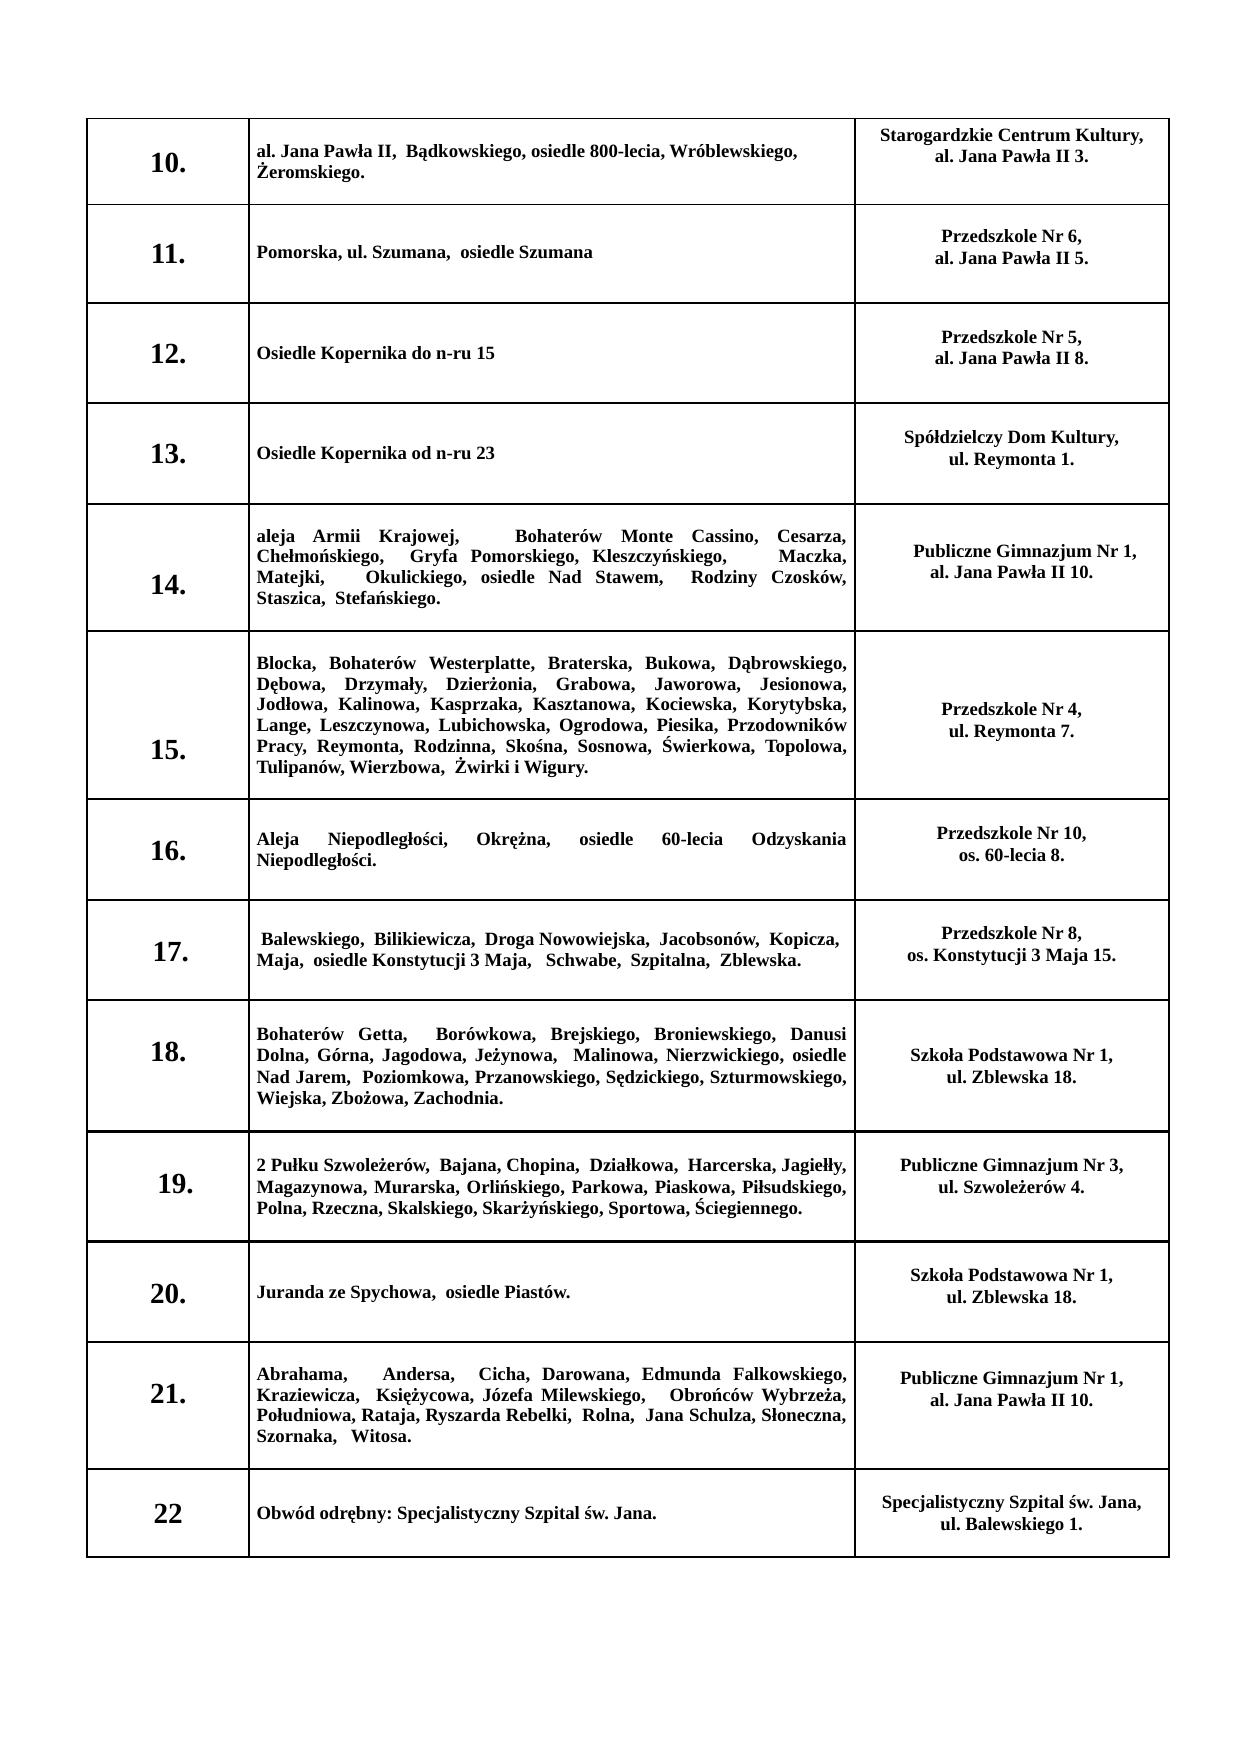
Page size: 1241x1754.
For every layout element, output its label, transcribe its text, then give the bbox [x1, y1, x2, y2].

table_cell Bohaterów Getta, Borówkowa, Brejskiego, Broniewskiego, Danusi Dolna, Górna, Jagodowa, Jeżynowa, Malinowa, Nierzwickiego, osiedle Nad Jarem, Poziomkowa, Przanowskiego, Sędzickiego, Szturmowskiego, Wiejska, Zbożowa, Zachodnia. [250, 1001, 854, 1130]
table_cell 18. [88, 1001, 248, 1130]
table_cell Przedszkole Nr 5, al. Jana Pawła II 8. [856, 304, 1168, 402]
table_cell 17. [88, 901, 248, 999]
table_cell Specjalistyczny Szpital św. Jana, ul. Balewskiego 1. [856, 1470, 1168, 1556]
table_cell Przedszkole Nr 6, al. Jana Pawła II 5. [856, 205, 1168, 302]
table_cell Blocka, Bohaterów Westerplatte, Braterska, Bukowa, Dąbrowskiego, Dębowa, Drzymały, Dzierżonia, Grabowa, Jaworowa, Jesionowa, Jodłowa, Kalinowa, Kasprzaka, Kasztanowa, Kociewska, Korytybska, Lange, Leszczynowa, Lubichowska, Ogrodowa, Piesika, Przodowników Pracy, Reymonta, Rodzinna, Skośna, Sosnowa, Świerkowa, Topolowa, Tulipanów, Wierzbowa, Żwirki i Wigury. [250, 632, 854, 798]
table_cell 11. [88, 205, 248, 302]
table_cell Publiczne Gimnazjum Nr 1, al. Jana Pawła II 10. [856, 505, 1168, 629]
table_cell aleja Armii Krajowej, Bohaterów Monte Cassino, Cesarza, Chełmońskiego, Gryfa Pomorskiego, Kleszczyńskiego, Maczka, Matejki, Okulickiego, osiedle Nad Stawem, Rodziny Czosków, Staszica, Stefańskiego. [250, 505, 854, 629]
table_cell 13. [88, 404, 248, 502]
table_cell Balewskiego, Bilikiewicza, Droga Nowowiejska, Jacobsonów, Kopicza, Maja, osiedle Konstytucji 3 Maja, Schwabe, Szpitalna, Zblewska. [250, 901, 854, 999]
table_cell Przedszkole Nr 8, os. Konstytucji 3 Maja 15. [856, 901, 1168, 999]
table_cell 2 Pułku Szwoleżerów, Bajana, Chopina, Działkowa, Harcerska, Jagiełły, Magazynowa, Murarska, Orlińskiego, Parkowa, Piaskowa, Piłsudskiego, Polna, Rzeczna, Skalskiego, Skarżyńskiego, Sportowa, Ściegiennego. [250, 1133, 854, 1240]
table_cell Publiczne Gimnazjum Nr 1, al. Jana Pawła II 10. [856, 1343, 1168, 1468]
table_cell Pomorska, ul. Szumana, osiedle Szumana [250, 205, 854, 302]
table_cell Publiczne Gimnazjum Nr 3, ul. Szwoleżerów 4. [856, 1133, 1168, 1240]
table_cell Starogardzkie Centrum Kultury, al. Jana Pawła II 3. [856, 119, 1168, 203]
table_cell Juranda ze Spychowa, osiedle Piastów. [250, 1243, 854, 1341]
table_cell 15. [88, 632, 248, 798]
table_cell al. Jana Pawła II, Bądkowskiego, osiedle 800-lecia, Wróblewskiego, Żeromskiego. [250, 119, 854, 203]
table_cell Szkoła Podstawowa Nr 1, ul. Zblewska 18. [856, 1243, 1168, 1341]
table_cell Szkoła Podstawowa Nr 1, ul. Zblewska 18. [856, 1001, 1168, 1130]
table_cell 20. [88, 1243, 248, 1341]
table_cell Aleja Niepodległości, Okrężna, osiedle 60-lecia Odzyskania Niepodległości. [250, 800, 854, 899]
table_cell Obwód odrębny: Specjalistyczny Szpital św. Jana. [250, 1470, 854, 1556]
table_cell Abrahama, Andersa, Cicha, Darowana, Edmunda Falkowskiego, Kraziewicza, Księżycowa, Józefa Milewskiego, Obrońców Wybrzeża, Południowa, Rataja, Ryszarda Rebelki, Rolna, Jana Schulza, Słoneczna, Szornaka, Witosa. [250, 1343, 854, 1468]
table_cell 10. [88, 119, 248, 203]
table_cell Przedszkole Nr 10, os. 60-lecia 8. [856, 800, 1168, 899]
table_cell 22 [88, 1470, 248, 1556]
table_cell 14. [88, 505, 248, 629]
table_cell 16. [88, 800, 248, 899]
table_cell Osiedle Kopernika do n-ru 15 [250, 304, 854, 402]
table_cell Osiedle Kopernika od n-ru 23 [250, 404, 854, 502]
table_cell Przedszkole Nr 4, ul. Reymonta 7. [856, 632, 1168, 798]
table_cell Spółdzielczy Dom Kultury, ul. Reymonta 1. [856, 404, 1168, 502]
table_cell 19. [88, 1133, 248, 1240]
table_cell 12. [88, 304, 248, 402]
table_cell 21. [88, 1343, 248, 1468]
